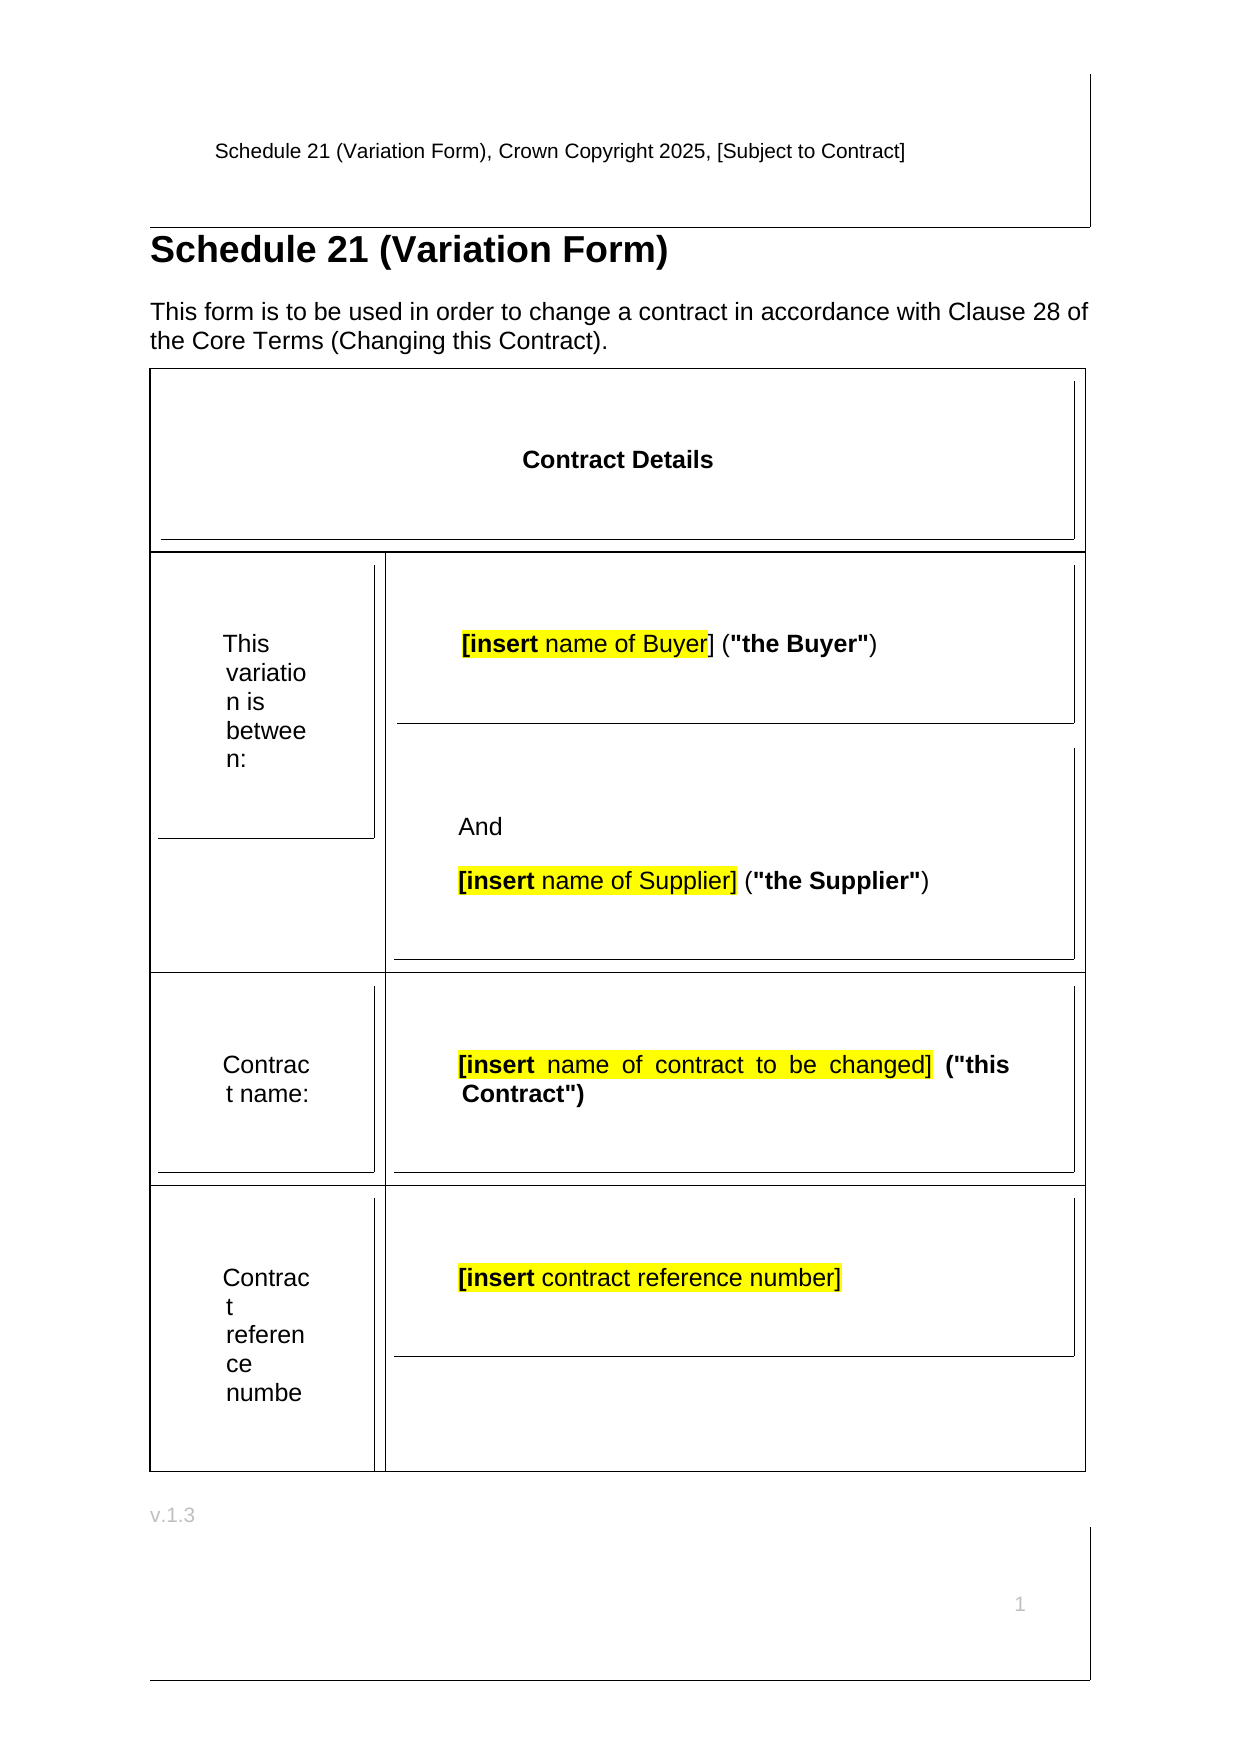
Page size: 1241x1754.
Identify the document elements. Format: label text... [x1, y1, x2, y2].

table_cell [insert contract reference number] [386, 1186, 1085, 1471]
table_header Contract Details [151, 369, 1085, 551]
text Schedule 21 (Variation Form) [150, 227, 1090, 270]
table_cell [insert name of Buyer] ("the Buyer") And [insert name of Supplier] ("the Supplier") [386, 553, 1085, 972]
text This form is to be used in order to change a contract in accordance with Clause 28 of the Core Terms (Changing this Contract). [150, 297, 1090, 355]
table_cell [insert name of contract to be changed] ("this Contract") [386, 973, 1085, 1185]
table_cell Contract name: [151, 973, 385, 1185]
table_cell This variation is between: [151, 553, 385, 972]
table_cell Contract reference numbe [151, 1186, 385, 1471]
